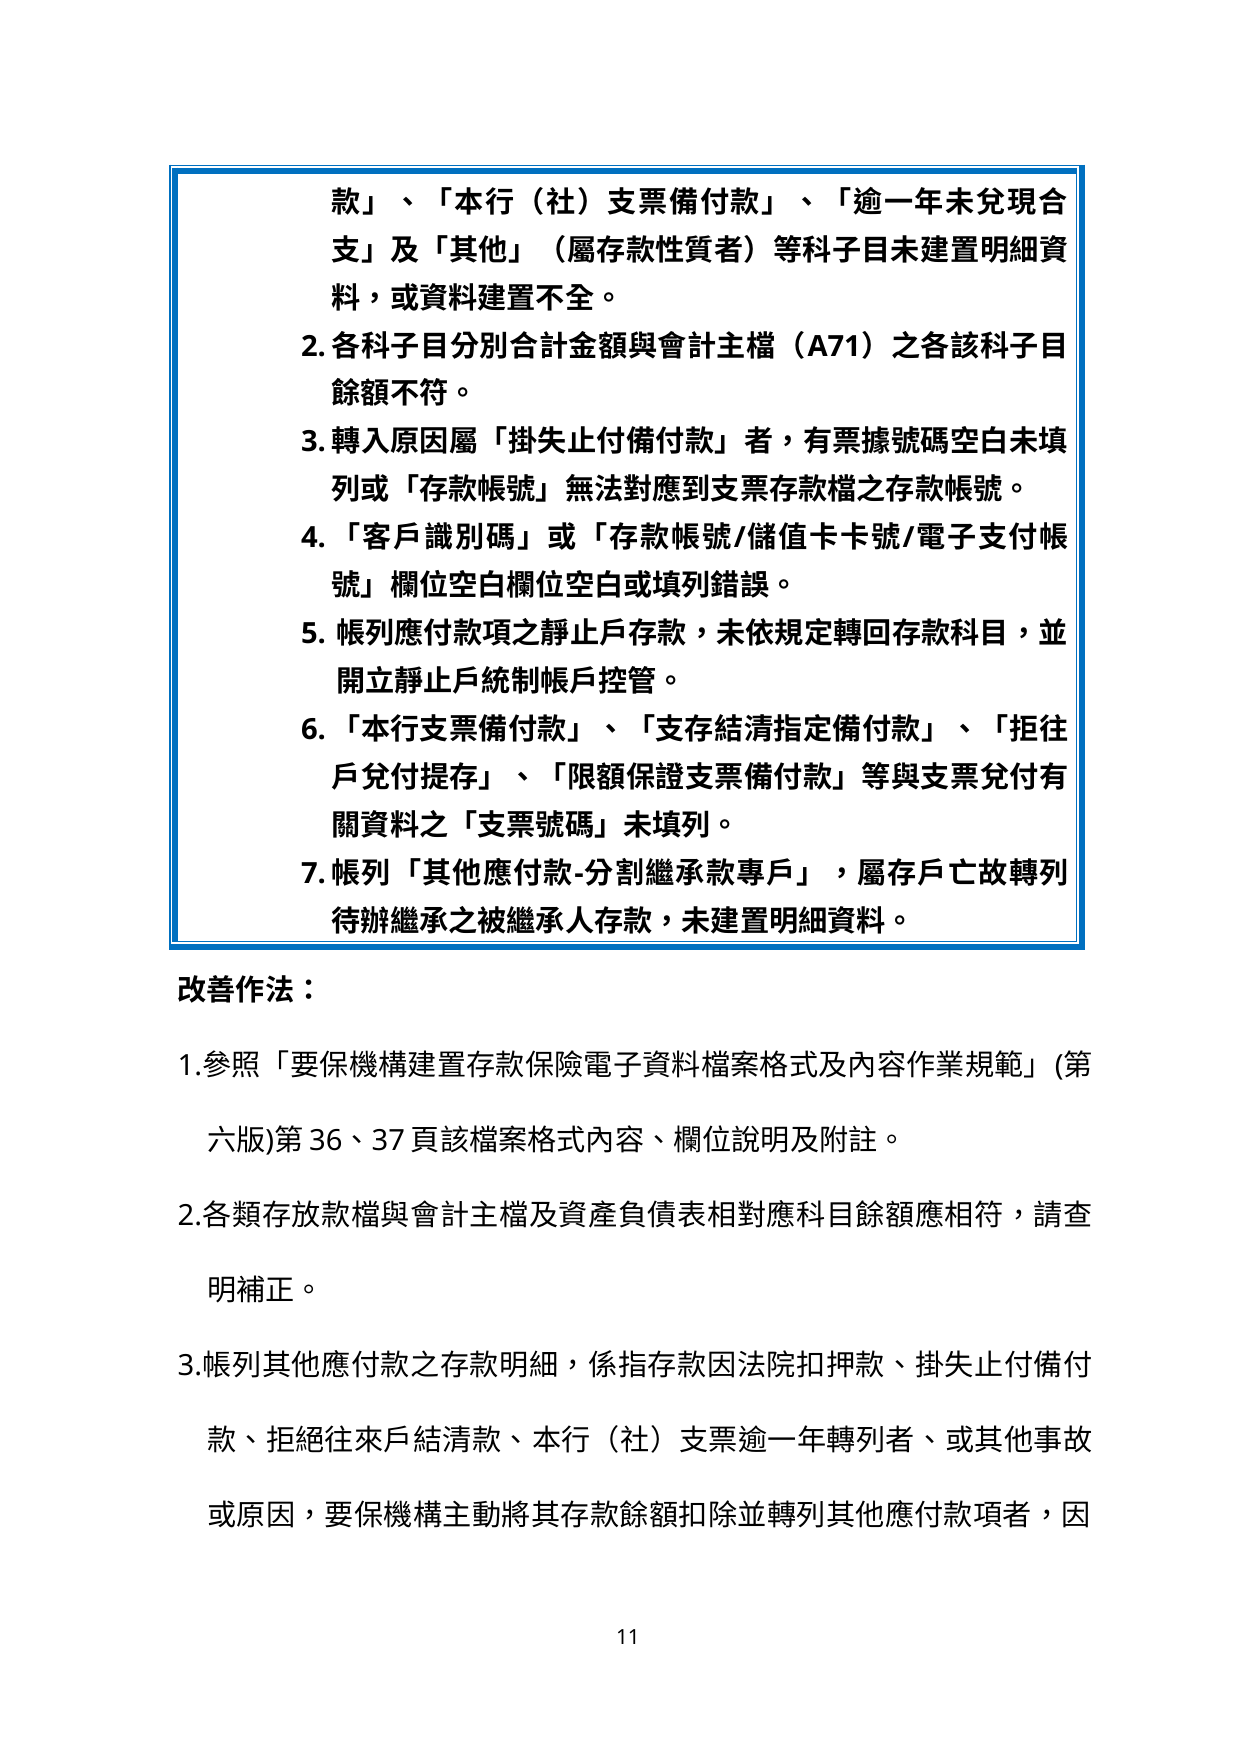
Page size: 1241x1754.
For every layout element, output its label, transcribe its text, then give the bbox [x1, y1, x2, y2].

table_header 款」、「本行（社）支票備付款」、「逾一年未兌現合支」及「其他」（屬存款性質者）等科子目未建置明細資料，或資料建置不全。 各科子目分別合計金額與會計主檔（A71）之各該科子目餘額不符。 轉入原因屬「掛失止付備付款」者，有票據號碼空白未填列或「存款帳號」無法對應到支票存款檔之存款帳號。 「客戶識別碼」或「存款帳號/儲值卡卡號/電子支付帳號」欄位空白欄位空白或填列錯誤。 帳列應付款項之靜止戶存款，未依規定轉回存款科目，並開立靜止戶統制帳戶控管。 「本行支票備付款」、「支存結清指定備付款」、「拒往戶兌付提存」、「限額保證支票備付款」等與支票兌付有關資料之「支票號碼」未填列。 帳列「其他應付款-分割繼承款專戶」，屬存戶亡故轉列待辦繼承之被繼承人存款，未建置明細資料。 [178, 174, 1076, 941]
text 2.各類存放款檔與會計主檔及資產負債表相對應科目餘額應相符，請查明補正。 [177, 1175, 1093, 1325]
text 1.參照「要保機構建置存款保險電子資料檔案格式及內容作業規範」(第六版)第36、37頁該檔案格式內容、欄位說明及附註。 [177, 1025, 1093, 1175]
text 改善作法： [177, 950, 1093, 1025]
text 3.帳列其他應付款之存款明細，係指存款因法院扣押款、掛失止付備付款、拒絕往來戶結清款、本行（社）支票逾一年轉列者、或其他事故或原因，要保機構主動將其存款餘額扣除並轉列其他應付款項者，因 [177, 1325, 1093, 1550]
